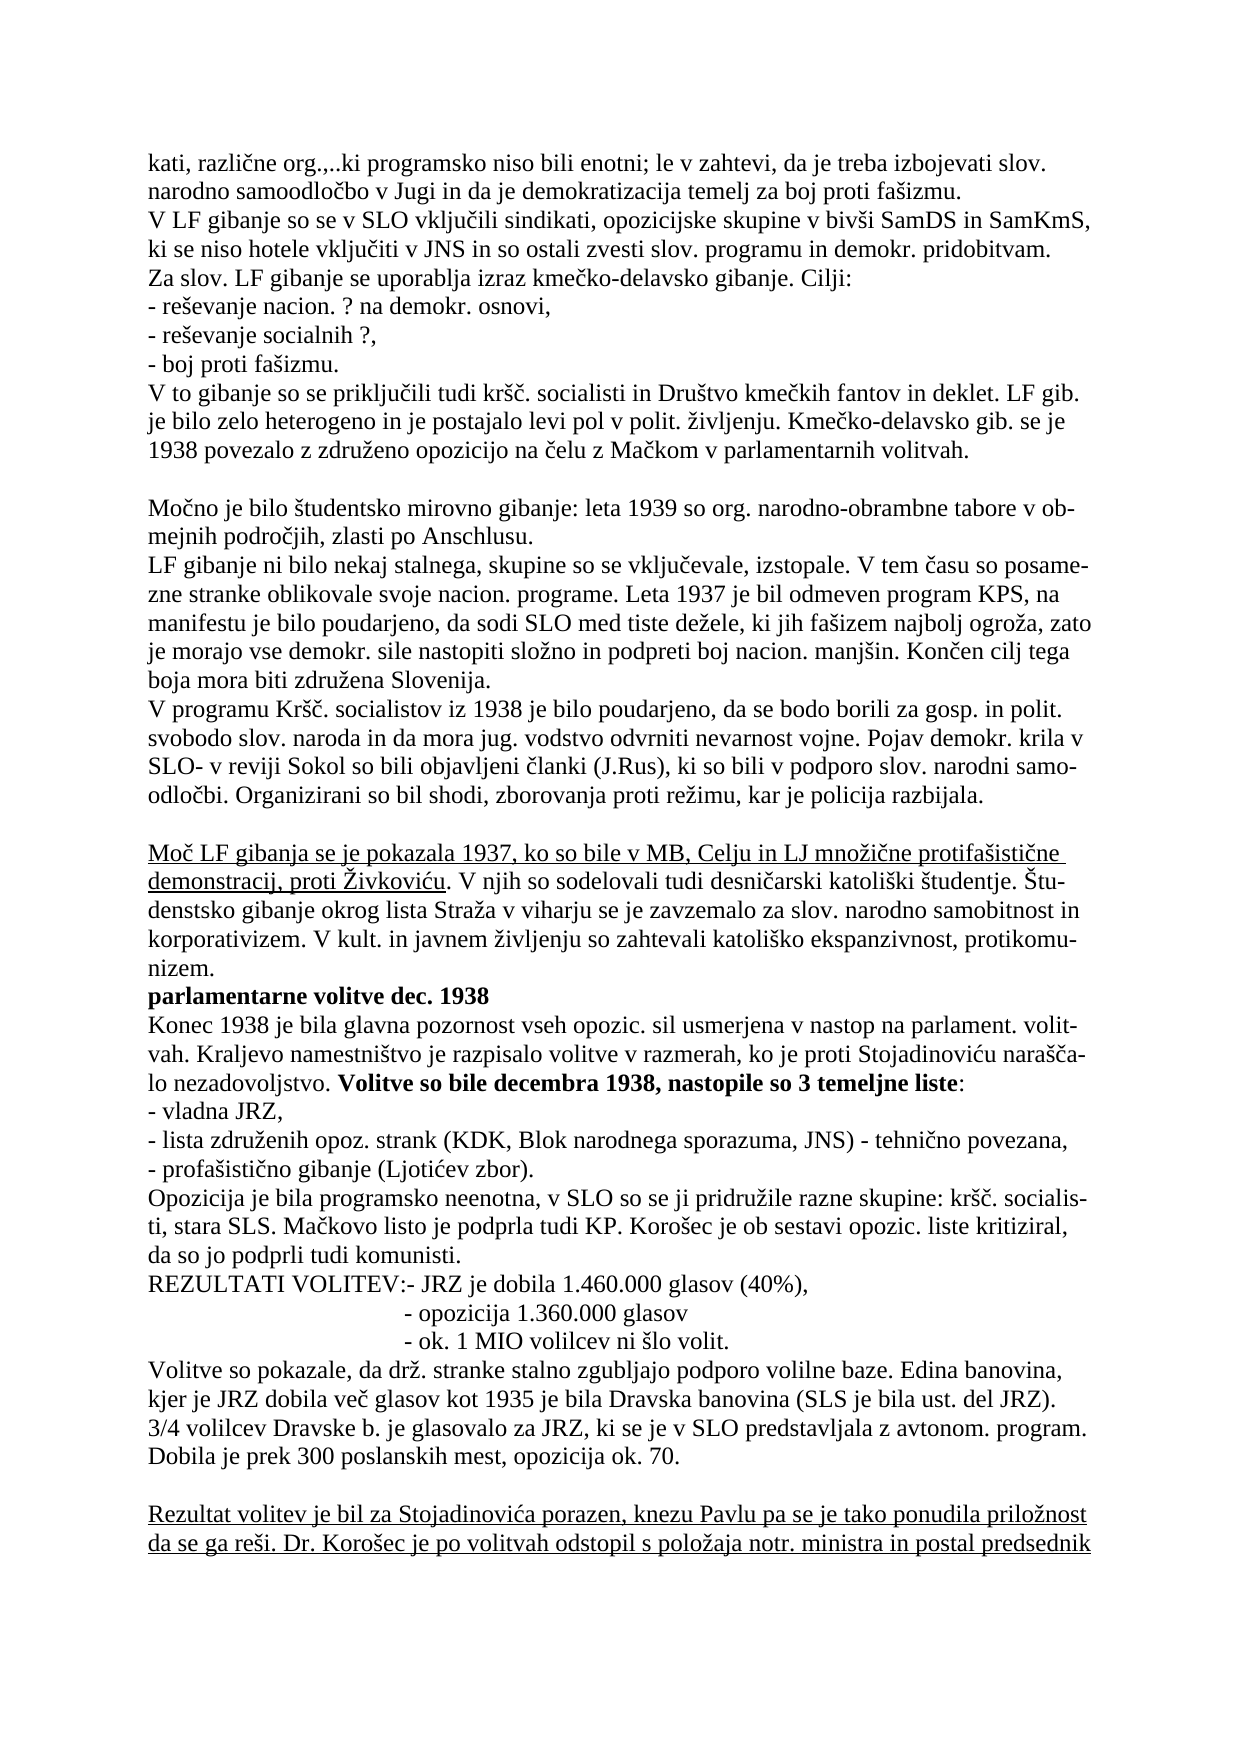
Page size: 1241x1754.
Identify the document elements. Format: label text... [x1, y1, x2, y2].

text Volitve so pokazale, da drž. stranke stalno zgubljajo podporo volilne baze. Edina banovina, kjer je JRZ dobila več glasov kot 1935 je bila Dravska banovina (SLS je bila ust. del JRZ). 3/4 volilcev Dravske b. je glasovalo za JRZ, ki se je v SLO predstavljala z avtonom. program. [148, 1355, 1092, 1441]
text parlamentarne volitve dec. 1938 [148, 981, 1092, 1010]
text Konec 1938 je bila glavna pozornost vseh opozic. sil usmerjena v nastop na parlament. volit- [148, 1010, 1092, 1039]
text Za slov. LF gibanje se uporablja izraz kmečko-delavsko gibanje. Cilji: [148, 263, 1092, 291]
text mejnih področjih, zlasti po Anschlusu. [148, 521, 1092, 550]
text lo nezadovoljstvo. Volitve so bile decembra 1938, nastopile so 3 temeljne liste: [148, 1068, 1092, 1096]
text vah. Kraljevo namestništvo je razpisalo volitve v razmerah, ko je proti Stojadinoviću narašča- [148, 1039, 1092, 1068]
text Močno je bilo študentsko mirovno gibanje: leta 1939 so org. narodno-obrambne tabore v ob- [148, 493, 1092, 521]
text - boj proti fašizmu. [148, 349, 1092, 378]
text nizem. [148, 953, 1092, 981]
text LF gibanje ni bilo nekaj stalnega, skupine so se vključevale, izstopale. V tem času so posame- [148, 550, 1092, 579]
text odločbi. Organizirani so bil shodi, zborovanja proti režimu, kar je policija razbijala. [148, 780, 1092, 809]
text V LF gibanje so se v SLO vključili sindikati, opozicijske skupine v bivši SamDS in SamKmS, ki se niso hotele vključiti v JNS in so ostali zvesti slov. programu in demokr. pridobitvam. [148, 205, 1092, 263]
text kati, različne org.,..ki programsko niso bili enotni; le v zahtevi, da je treba izbojevati slov. narodno samoodločbo v Jugi in da je demokratizacija temelj za boj proti fašizmu. [148, 148, 1092, 205]
text - reševanje nacion. ? na demokr. osnovi, [148, 291, 1092, 320]
text V programu Kršč. socialistov iz 1938 je bilo poudarjeno, da se bodo borili za gosp. in polit. svobodo slov. naroda in da mora jug. vodstvo odvrniti nevarnost vojne. Pojav demokr. krila v SLO- v reviji Sokol so bili objavljeni članki (J.Rus), ki so bili v podporo slov. narodni samo- [148, 694, 1092, 780]
text - vladna JRZ, [148, 1096, 1092, 1125]
text REZULTATI VOLITEV:- JRZ je dobila 1.460.000 glasov (40%), [148, 1269, 1092, 1298]
text - ok. 1 MIO volilcev ni šlo volit. [148, 1326, 1092, 1355]
text zne stranke oblikovale svoje nacion. programe. Leta 1937 je bil odmeven program KPS, na manifestu je bilo poudarjeno, da sodi SLO med tiste dežele, ki jih fašizem najbolj ogroža, zato je morajo vse demokr. sile nastopiti složno in podpreti boj nacion. manjšin. Končen cilj tega boja mora biti združena Slovenija. [148, 579, 1092, 694]
text V to gibanje so se priključili tudi kršč. socialisti in Društvo kmečkih fantov in deklet. LF gib. je bilo zelo heterogeno in je postajalo levi pol v polit. življenju. Kmečko-delavsko gib. se je 1938 povezalo z združeno opozicijo na čelu z Mačkom v parlamentarnih volitvah. [148, 378, 1092, 464]
text Opozicija je bila programsko neenotna, v SLO so se ji pridružile razne skupine: kršč. socialis- [148, 1183, 1092, 1211]
text - opozicija 1.360.000 glasov [148, 1298, 1092, 1326]
text Moč LF gibanja se je pokazala 1937, ko so bile v MB, Celju in LJ množične protifašistične demonstracij, proti Živkoviću. V njih so sodelovali tudi desničarski katoliški študentje. Štu- [148, 838, 1092, 895]
text Rezultat volitev je bil za Stojadinovića porazen, knezu Pavlu pa se je tako ponudila priložnost da se ga reši. Dr. Korošec je po volitvah odstopil s položaja notr. ministra in postal predsednik [148, 1499, 1092, 1556]
text denstsko gibanje okrog lista Straža v viharju se je zavzemalo za slov. narodno samobitnost in korporativizem. V kult. in javnem življenju so zahtevali katoliško ekspanzivnost, protikomu- [148, 895, 1092, 953]
text - profašistično gibanje (Ljotićev zbor). [148, 1154, 1092, 1183]
text - lista združenih opoz. strank (KDK, Blok narodnega sporazuma, JNS) - tehnično povezana, [148, 1125, 1092, 1154]
text ti, stara SLS. Mačkovo listo je podprla tudi KP. Korošec je ob sestavi opozic. liste kritiziral, da so jo podprli tudi komunisti. [148, 1211, 1092, 1269]
text Dobila je prek 300 poslanskih mest, opozicija ok. 70. [148, 1441, 1092, 1470]
text - reševanje socialnih ?, [148, 320, 1092, 349]
